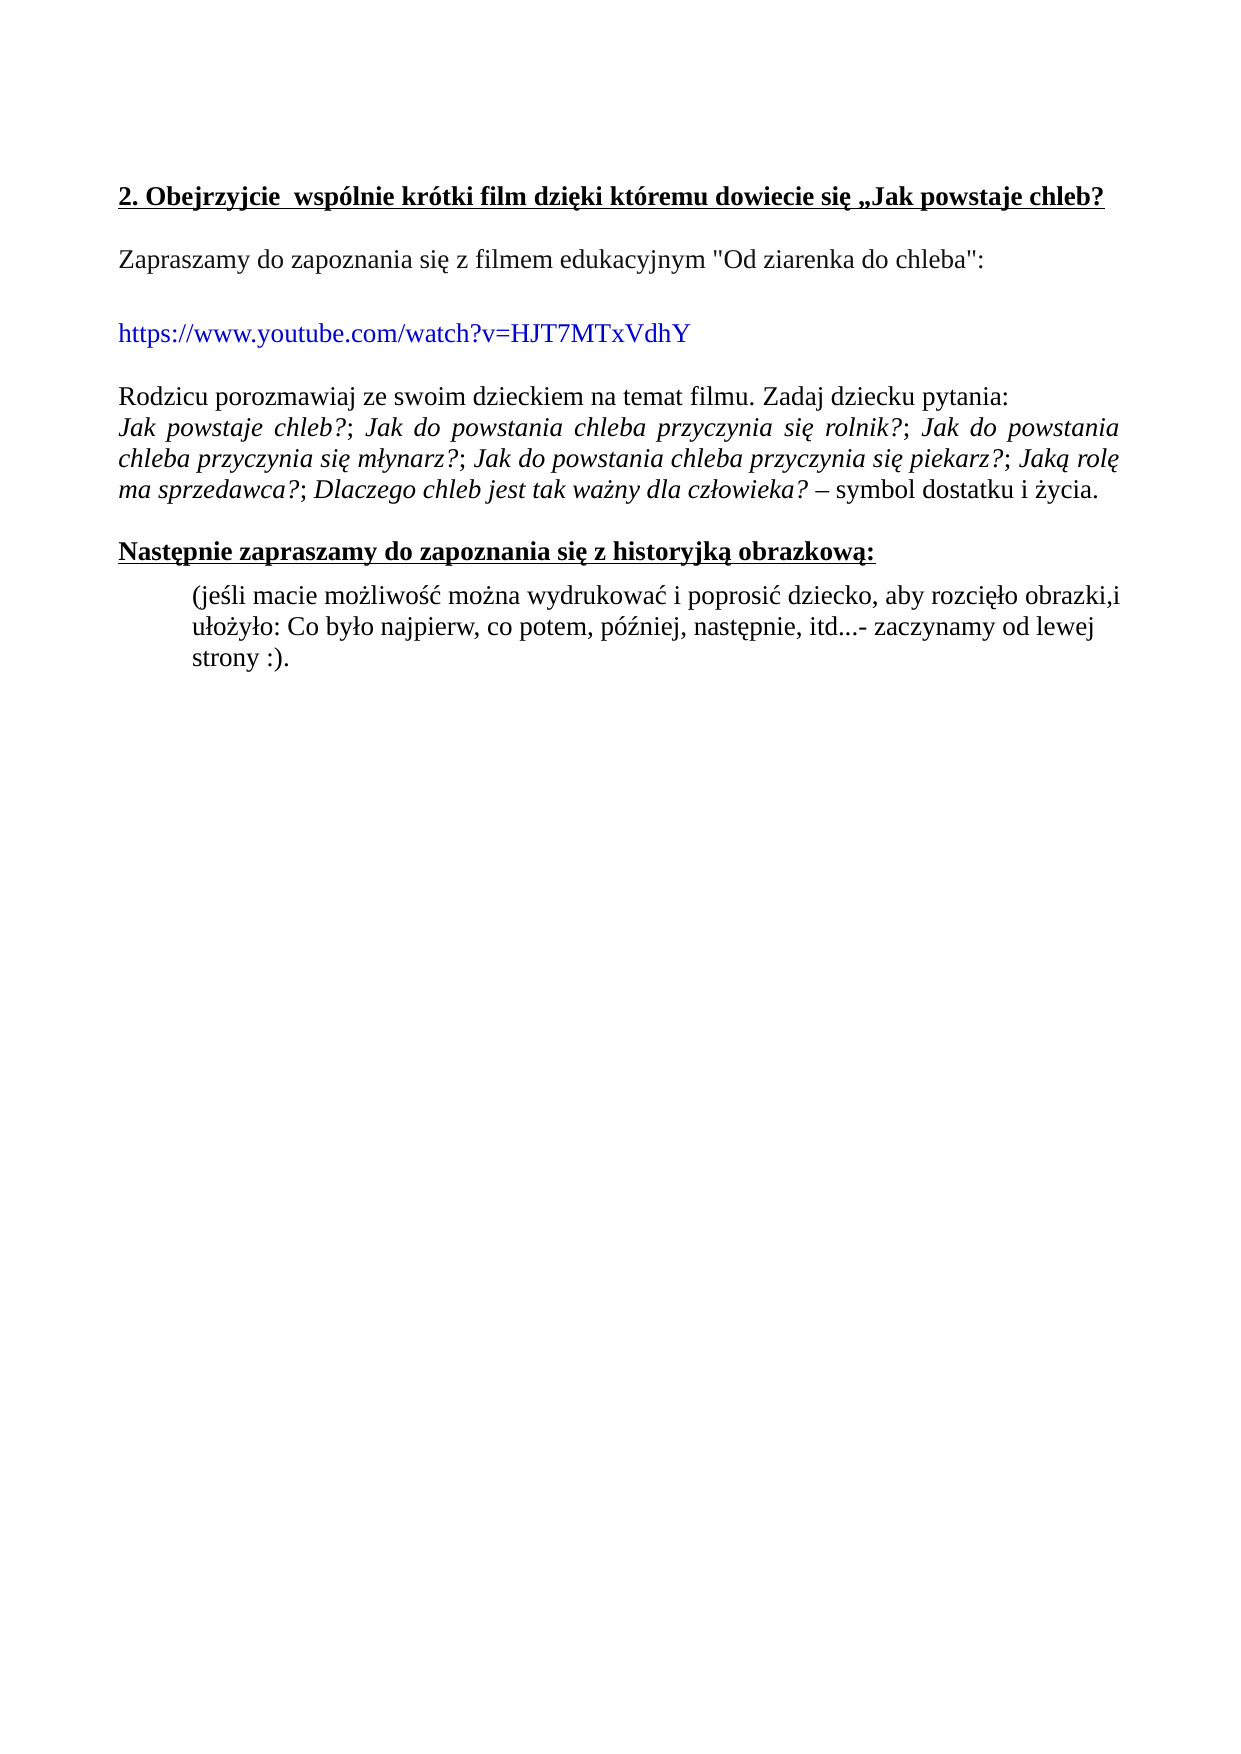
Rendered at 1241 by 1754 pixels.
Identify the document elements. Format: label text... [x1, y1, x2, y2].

text Rodzicu porozmawiaj ze swoim dzieckiem na temat filmu. Zadaj dziecku pytania: [118, 380, 1122, 411]
text https://www.youtube.com/watch?v=HJT7MTxVdhY [118, 317, 1122, 349]
list (jeśli macie możliwość można wydrukować i poprosić dziecko, aby rozcięło obrazki,i ułożyło: Co było najpierw, co potem, później, następnie, itd...- zaczynamy od lewej strony :). [162, 579, 1122, 673]
text Zapraszamy do zapoznania się z filmem edukacyjnym "Od ziarenka do chleba": [118, 243, 1122, 274]
text 2. Obejrzyjcie wspólnie krótki film dzięki któremu dowiecie się „Jak powstaje chleb? [118, 180, 1122, 212]
text Jak powstaje chleb?; Jak do powstania chleba przyczynia się rolnik?; Jak do powstania chleba przyczynia się młynarz?; Jak do powstania chleba przyczynia się piekarz?; Jaką rolę ma sprzedawca?; Dlaczego chleb jest tak ważny dla człowieka? – symbol dostatku i życia. [118, 411, 1122, 504]
text Następnie zapraszamy do zapoznania się z historyjką obrazkową: [118, 536, 1122, 567]
